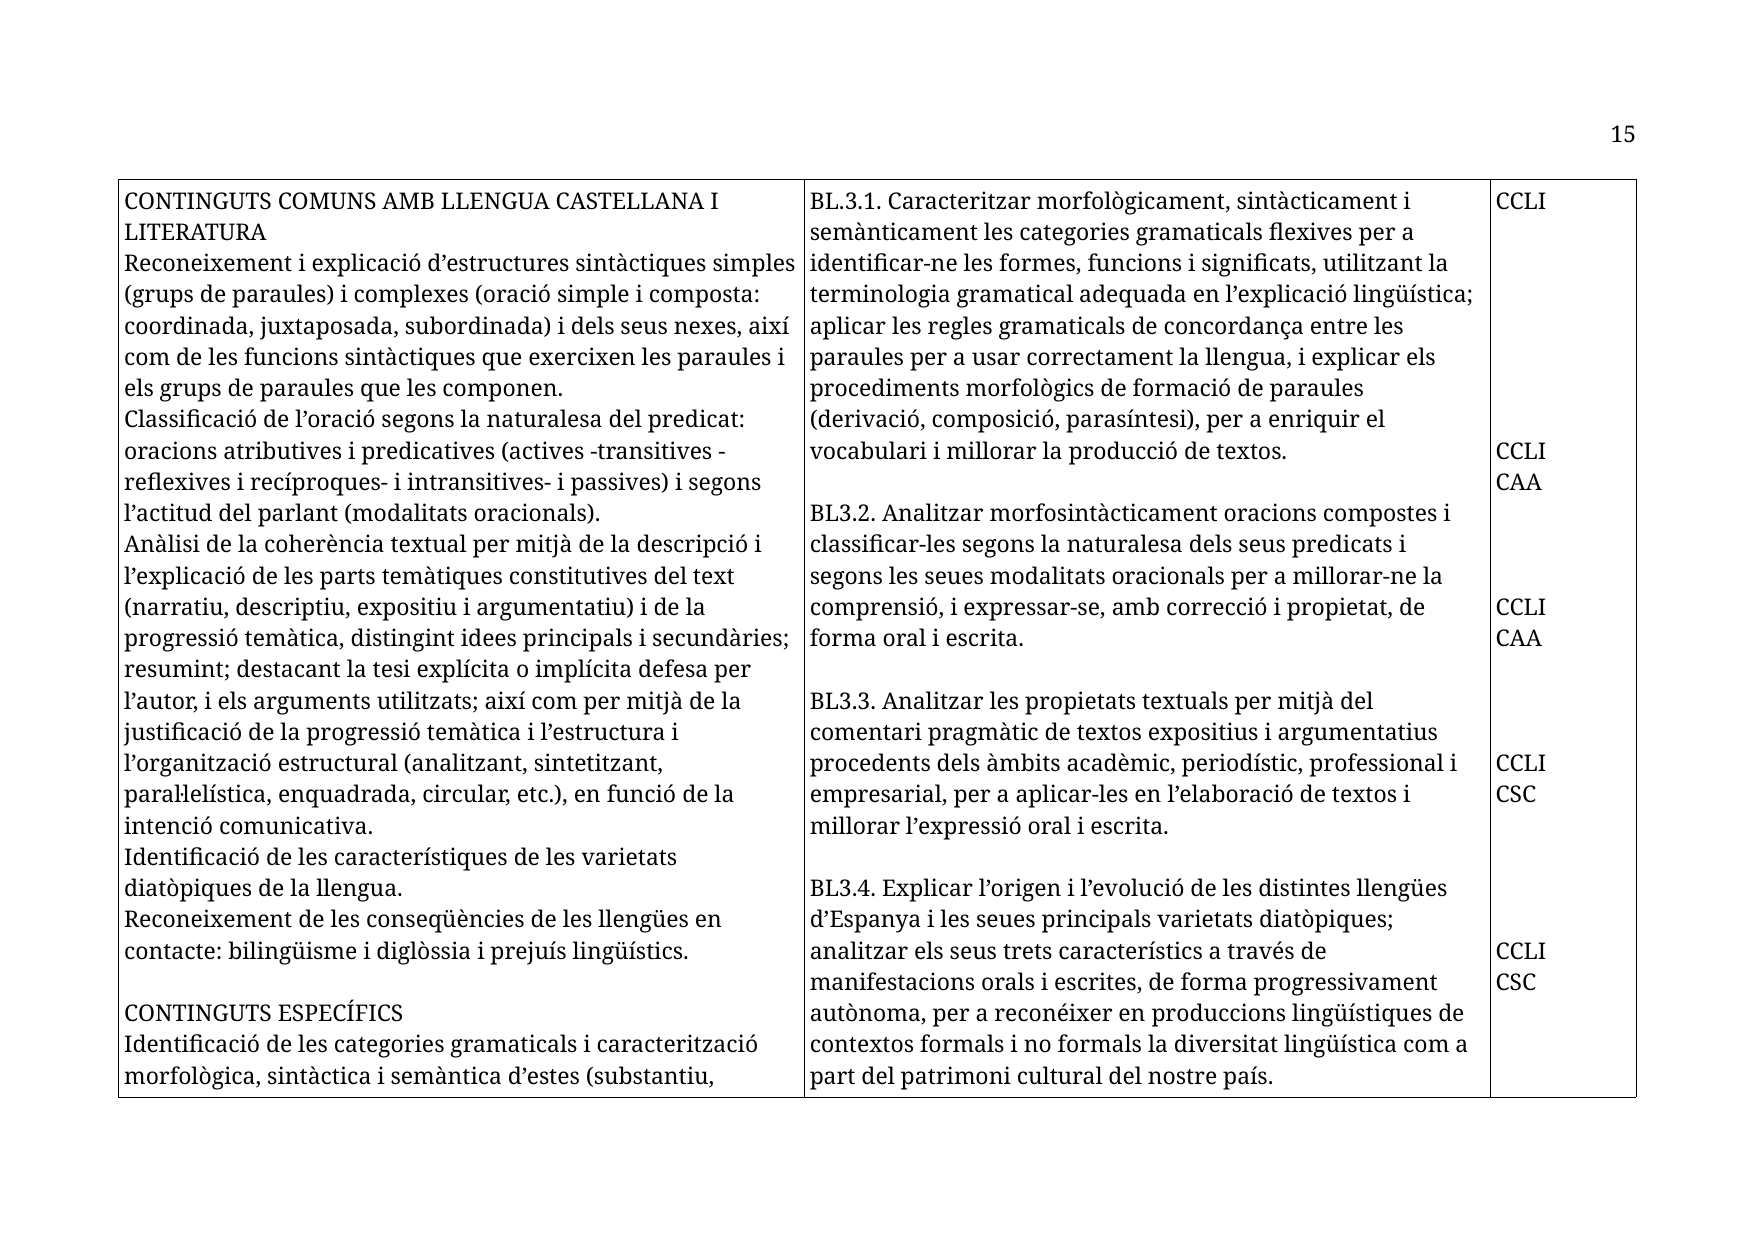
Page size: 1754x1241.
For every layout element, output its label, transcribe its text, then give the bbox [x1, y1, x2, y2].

table_cell CCLI CCLI CAA CCLI CAA CCLI CSC CCLI CSC [1491, 180, 1636, 1097]
table_cell CONTINGUTS COMUNS AMB LLENGUA CASTELLANA I LITERATURA Reconeixement i explicació d’estructures sintàctiques simples (grups de paraules) i complexes (oració simple i composta: coordinada, juxtaposada, subordinada) i dels seus nexes, així com de les funcions sintàctiques que exercixen les paraules i els grups de paraules que les componen. Classificació de l’oració segons la naturalesa del predicat: oracions atributives i predicatives (actives -transitives -reflexives i recíproques- i intransitives- i passives) i segons l’actitud del parlant (modalitats oracionals). Anàlisi de la coherència textual per mitjà de la descripció i l’explicació de les parts temàtiques constitutives del text (narratiu, descriptiu, expositiu i argumentatiu) i de la progressió temàtica, distingint idees principals i secundàries; resumint; destacant la tesi explícita o implícita defesa per l’autor, i els arguments utilitzats; així com per mitjà de la justificació de la progressió temàtica i l’estructura i l’organització estructural (analitzant, sintetitzant, paral·lelística, enquadrada, circular, etc.), en funció de la intenció comunicativa. Identificació de les característiques de les varietats diatòpiques de la llengua. Reconeixement de les conseqüències de les llengües en contacte: bilingüisme i diglòssia i prejuís lingüístics. CONTINGUTS ESPECÍFICS Identificació de les categories gramaticals i caracterització morfològica, sintàctica i semàntica d’estes (substantiu, [119, 180, 804, 1097]
table_cell BL.3.1. Caracteritzar morfològicament, sintàcticament i semànticament les categories gramaticals flexives per a identificar-ne les formes, funcions i significats, utilitzant la terminologia gramatical adequada en l’explicació lingüística; aplicar les regles gramaticals de concordança entre les paraules per a usar correctament la llengua, i explicar els procediments morfològics de formació de paraules (derivació, composició, parasíntesi), per a enriquir el vocabulari i millorar la producció de textos. BL3.2. Analitzar morfosintàcticament oracions compostes i classificar-les segons la naturalesa dels seus predicats i segons les seues modalitats oracionals per a millorar-ne la comprensió, i expressar-se, amb correcció i propietat, de forma oral i escrita. BL3.3. Analitzar les propietats textuals per mitjà del comentari pragmàtic de textos expositius i argumentatius procedents dels àmbits acadèmic, periodístic, professional i empresarial, per a aplicar-les en l’elaboració de textos i millorar l’expressió oral i escrita. BL3.4. Explicar l’origen i l’evolució de les distintes llengües d’Espanya i les seues principals varietats diatòpiques; analitzar els seus trets característics a través de manifestacions orals i escrites, de forma progressivament autònoma, per a reconéixer en produccions lingüístiques de contextos formals i no formals la diversitat lingüística com a part del patrimoni cultural del nostre país. [805, 180, 1490, 1097]
